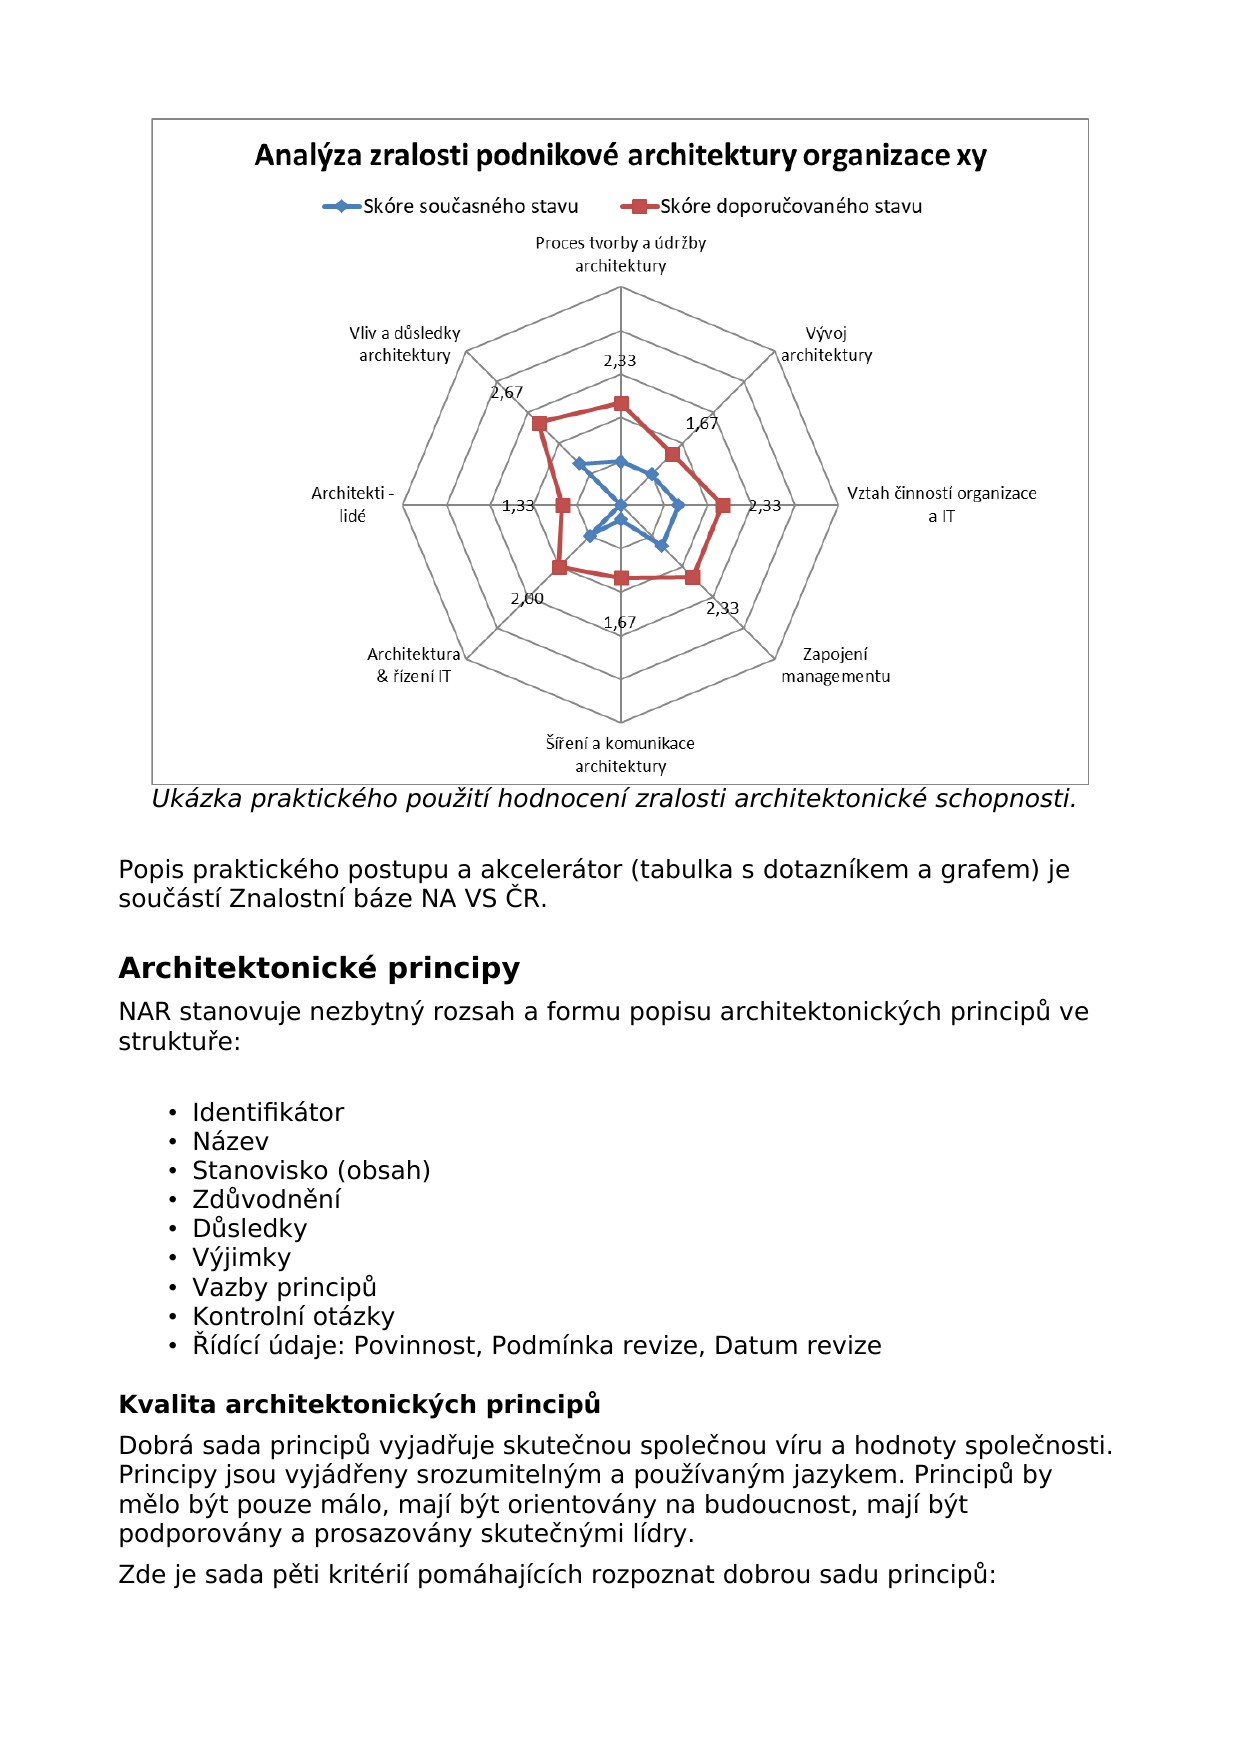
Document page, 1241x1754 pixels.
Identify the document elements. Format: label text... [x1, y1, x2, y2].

list Důsledky [177, 1214, 1122, 1244]
list Identifikátor [177, 1098, 1122, 1127]
list Stanovisko (obsah) [177, 1156, 1122, 1185]
list Řídící údaje: Povinnost, Podmínka revize, Datum revize [177, 1331, 1122, 1360]
list Kontrolní otázky [177, 1302, 1122, 1331]
list Vazby principů [177, 1273, 1122, 1302]
subtitle Architektonické principy [118, 951, 1122, 985]
text Kvalita architektonických principů [118, 1390, 1122, 1419]
text Ukázka praktického použití hodnocení zralosti architektonické schopnosti. [151, 785, 1089, 813]
text NAR stanovuje nezbytný rozsah a formu popisu architektonických principů ve struktuře: [118, 997, 1122, 1056]
list Název [177, 1127, 1122, 1156]
text Popis praktického postupu a akcelerátor (tabulka s dotazníkem a grafem) je součástí Znalostní báze NA VS ČR. [118, 855, 1122, 913]
picture [151, 118, 1089, 785]
list Výjimky [177, 1244, 1122, 1273]
text Dobrá sada principů vyjadřuje skutečnou společnou víru a hodnoty společnosti. Principy jsou vyjádřeny srozumitelným a používaným jazykem. Principů by mělo být pouze málo, mají být orientovány na budoucnost, mají být podporovány a prosazovány skutečnými lídry. [118, 1431, 1122, 1548]
text Zde je sada pěti kritérií pomáhajících rozpoznat dobrou sadu principů: [118, 1561, 1122, 1590]
list Zdůvodnění [177, 1185, 1122, 1214]
